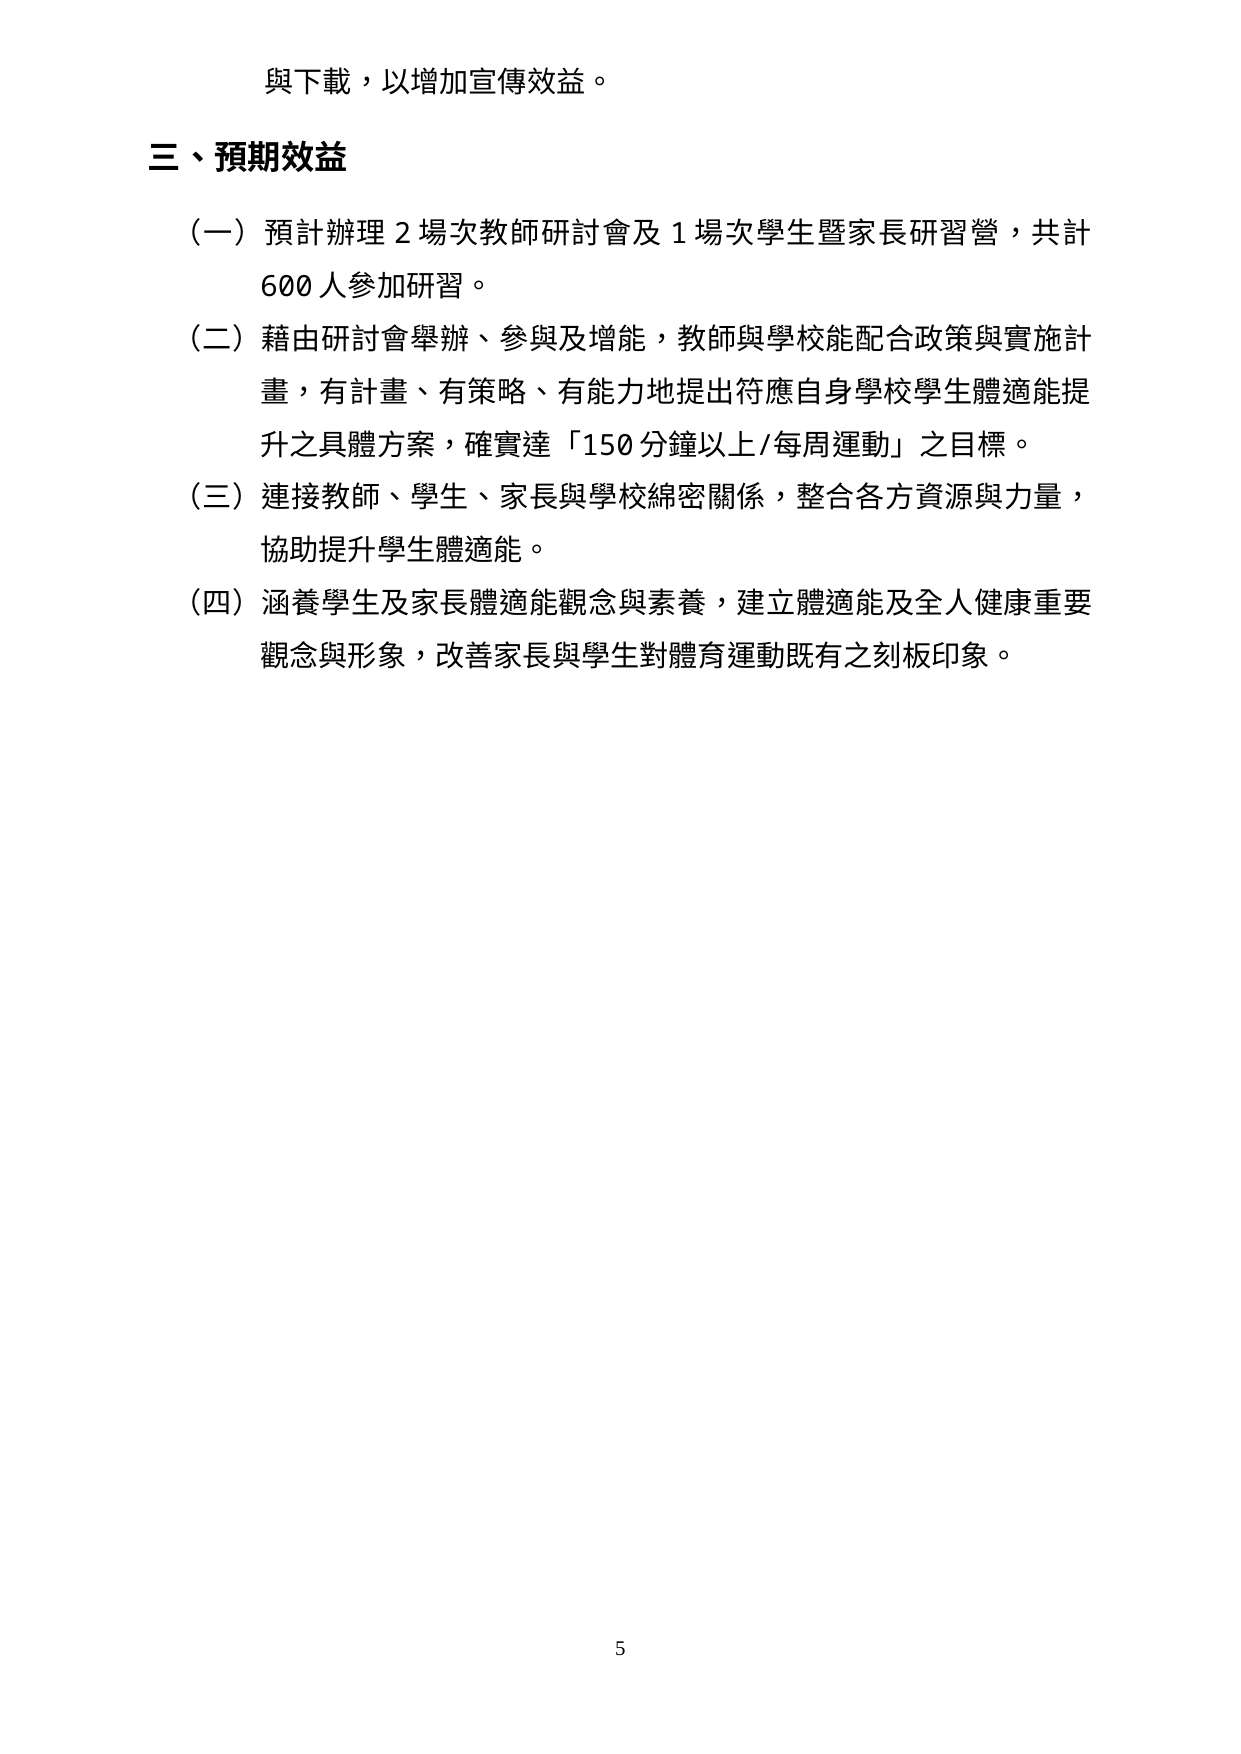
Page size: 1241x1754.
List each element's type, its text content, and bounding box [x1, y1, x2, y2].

text 三、預期效益 [148, 131, 1092, 179]
text （二）藉由研討會舉辦、參與及增能，教師與學校能配合政策與實施計畫，有計畫、有策略、有能力地提出符應自身學校學生體適能提升之具體方案，確實達「150分鐘以上/每周運動」之目標。 [173, 315, 1092, 463]
text （一）預計辦理2場次教師研討會及1場次學生暨家長研習營，共計600人參加研習。 [173, 209, 1092, 305]
text 與下載，以增加宣傳效益。 [235, 59, 1092, 101]
text （四）涵養學生及家長體適能觀念與素養，建立體適能及全人健康重要觀念與形象，改善家長與學生對體育運動既有之刻板印象。 [173, 579, 1092, 675]
text （三）連接教師、學生、家長與學校綿密關係，整合各方資源與力量，協助提升學生體適能。 [173, 474, 1092, 569]
